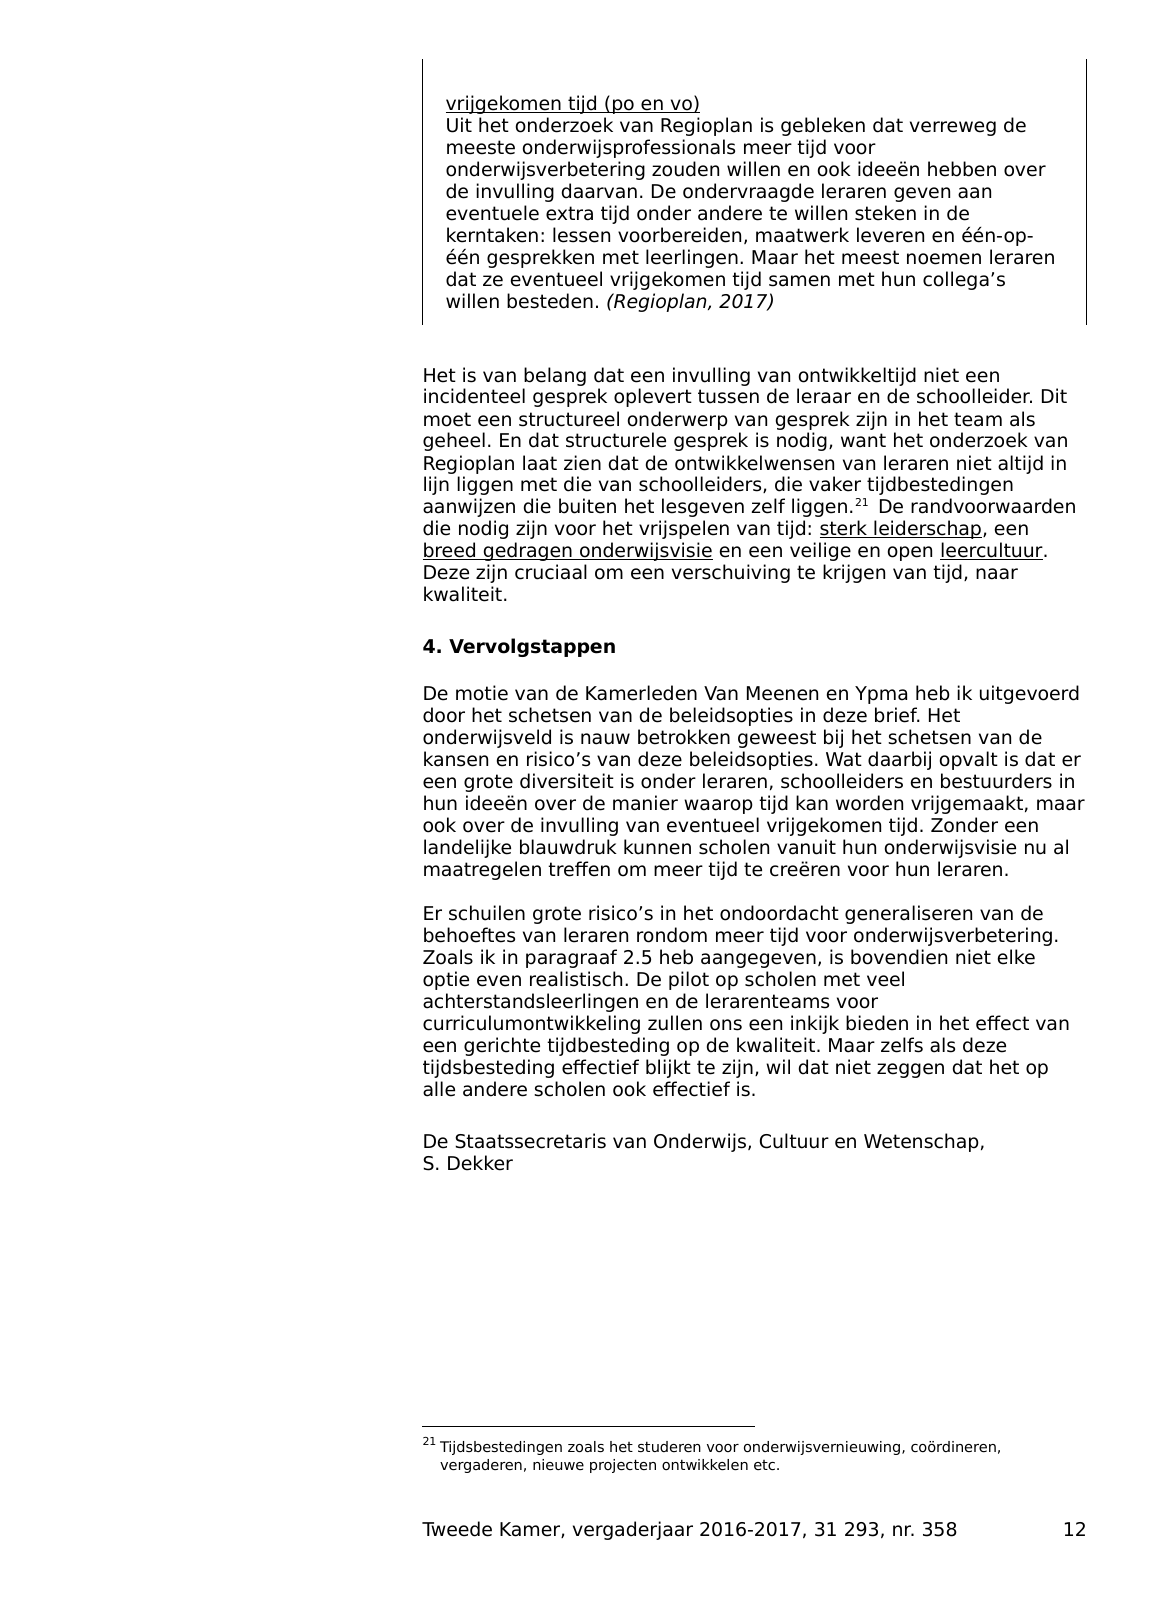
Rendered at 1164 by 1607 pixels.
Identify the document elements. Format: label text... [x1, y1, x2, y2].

text De motie van de Kamerleden Van Meenen en Ypma heb ik uitgevoerd door het schetsen van de beleidsopties in deze brief. Het onderwijsveld is nauw betrokken geweest bij het schetsen van de kansen en risico’s van deze beleidsopties. Wat daarbij opvalt is dat er een grote diversiteit is onder leraren, schoolleiders en bestuurders in hun ideeën over de manier waarop tijd kan worden vrijgemaakt, maar ook over de invulling van eventueel vrijgekomen tijd. Zonder een landelijke blauwdruk kunnen scholen vanuit hun onderwijsvisie nu al maatregelen treffen om meer tijd te creëren voor hun leraren. [422, 683, 1087, 881]
text De Staatssecretaris van Onderwijs, Cultuur en Wetenschap, S. Dekker [422, 1131, 1087, 1175]
text Het is van belang dat een invulling van ontwikkeltijd niet een incidenteel gesprek oplevert tussen de leraar en de schoolleider. Dit moet een structureel onderwerp van gesprek zijn in het team als geheel. En dat structurele gesprek is nodig, want het onderzoek van Regioplan laat zien dat de ontwikkelwensen van leraren niet altijd in lijn liggen met die van schoolleiders, die vaker tijdbestedingen aanwijzen die buiten het lesgeven zelf liggen. De randvoorwaarden die nodig zijn voor het vrijspelen van tijd: sterk leiderschap, een breed gedragen onderwijsvisie en een veilige en open leercultuur. Deze zijn cruciaal om een verschuiving te krijgen van tijd, naar kwaliteit. [422, 364, 1087, 606]
text Tijdsbestedingen zoals het studeren voor onderwijsvernieuwing, coördineren, vergaderen, nieuwe projecten ontwikkelen etc. [422, 1435, 1087, 1474]
table_header vrijgekomen tijd (po en vo) Uit het onderzoek van Regioplan is gebleken dat verreweg de meeste onderwijsprofessionals meer tijd voor onderwijsverbetering zouden willen en ook ideeën hebben over de invulling daarvan. De ondervraagde leraren geven aan eventuele extra tijd onder andere te willen steken in de kerntaken: lessen voorbereiden, maatwerk leveren en één-op-één gesprekken met leerlingen. Maar het meest noemen leraren dat ze eventueel vrijgekomen tijd samen met hun collega’s willen besteden. (Regioplan, 2017) [423, 59, 1086, 324]
text Er schuilen grote risico’s in het ondoordacht generaliseren van de behoeftes van leraren rondom meer tijd voor onderwijsverbetering. Zoals ik in paragraaf 2.5 heb aangegeven, is bovendien niet elke optie even realistisch. De pilot op scholen met veel achterstandsleerlingen en de lerarenteams voor curriculumontwikkeling zullen ons een inkijk bieden in het effect van een gerichte tijdbesteding op de kwaliteit. Maar zelfs als deze tijdsbesteding effectief blijkt te zijn, wil dat niet zeggen dat het op alle andere scholen ook effectief is. [422, 903, 1087, 1101]
subtitle 4. Vervolgstappen [422, 636, 1087, 658]
